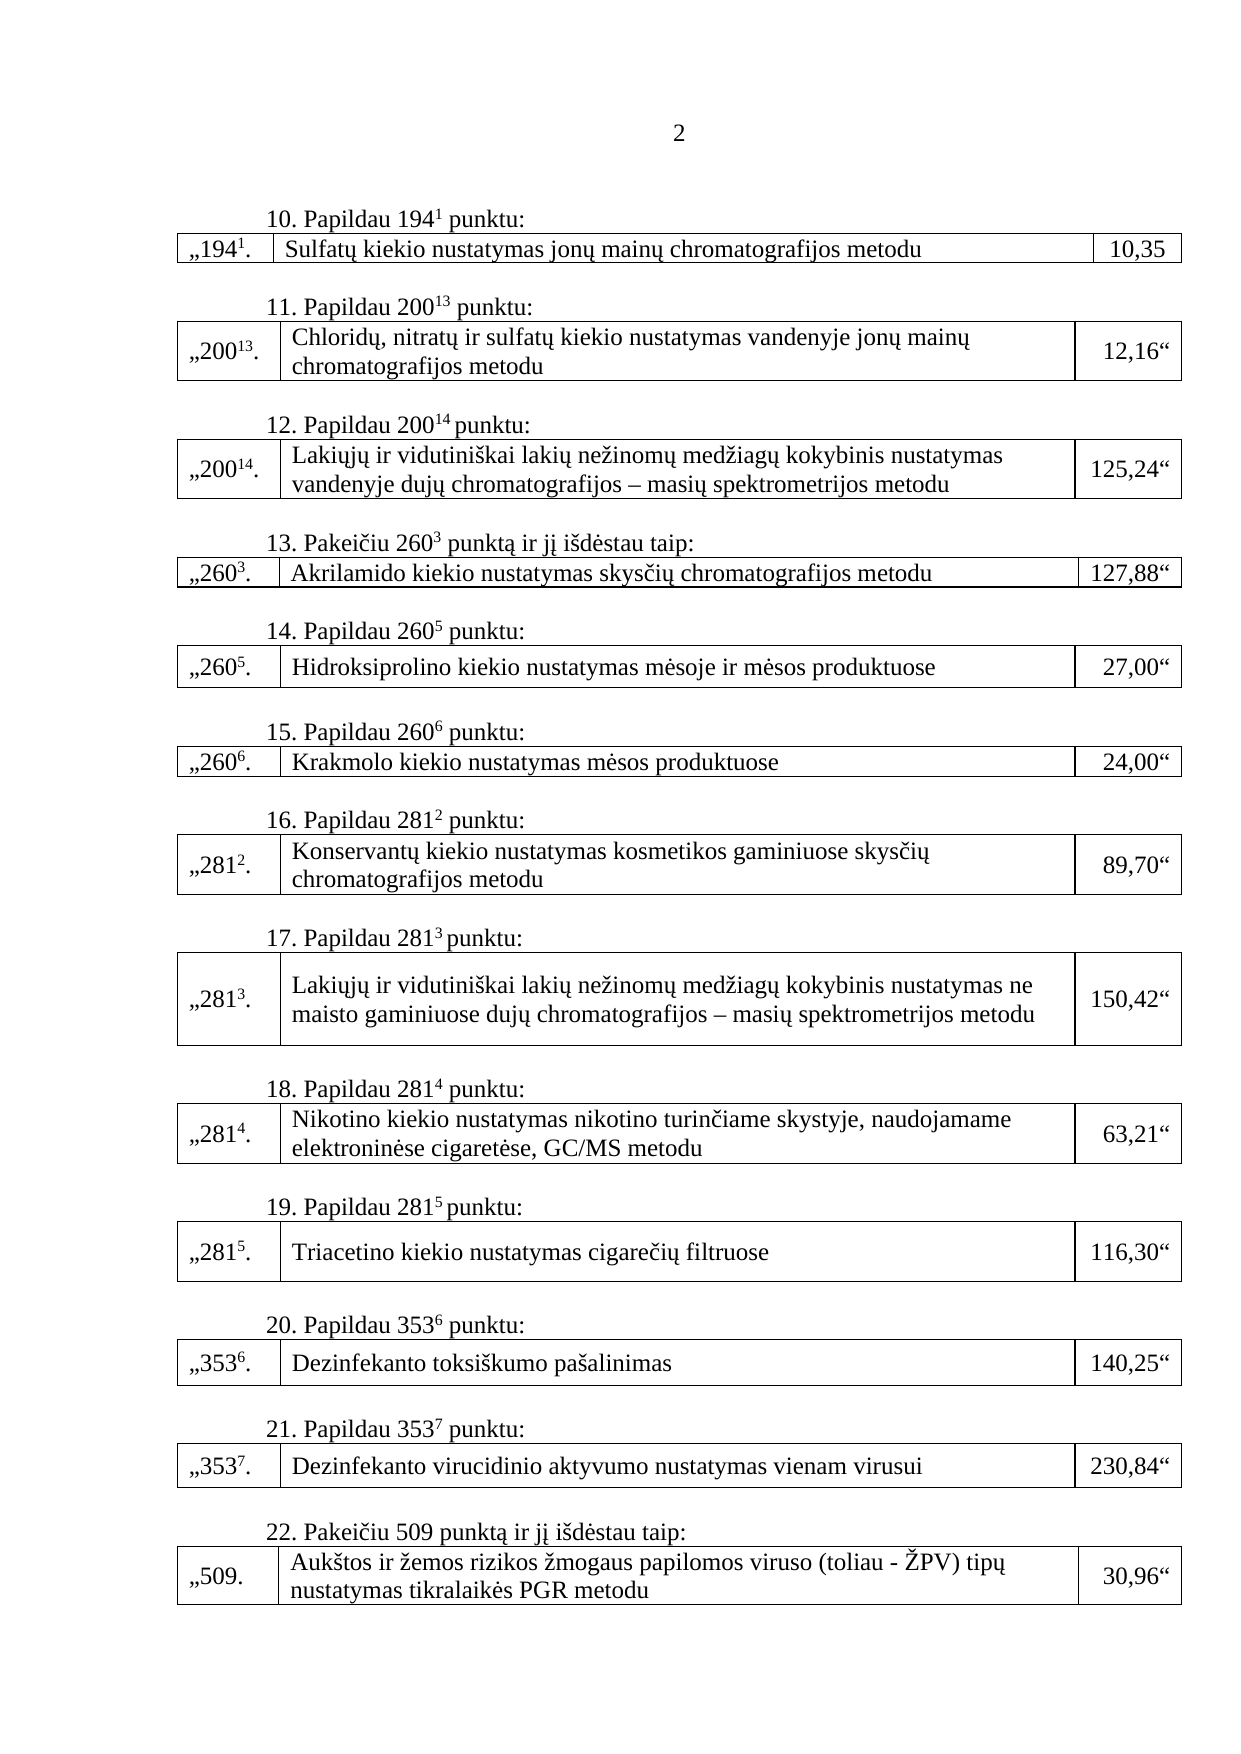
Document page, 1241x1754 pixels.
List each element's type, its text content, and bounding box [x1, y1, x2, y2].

table_header „2812. [178, 835, 280, 894]
table_header 27,00“ [1076, 646, 1181, 687]
table_header 116,30“ [1076, 1222, 1181, 1281]
table_header Dezinfekanto virucidinio aktyvumo nustatymas vienam virusui [281, 1444, 1074, 1487]
text 12. Papildau 20014 punktu: [177, 410, 1181, 438]
table_header „20013. [178, 322, 280, 380]
text 22. Pakeičiu 509 punktą ir jį išdėstau taip: [177, 1517, 1181, 1546]
table_header Akrilamido kiekio nustatymas skysčių chromatografijos metodu [280, 558, 1078, 586]
text 14. Papildau 2605 punktu: [177, 616, 1181, 645]
table_header Krakmolo kiekio nustatymas mėsos produktuose [281, 747, 1074, 776]
text 16. Papildau 2812 punktu: [177, 806, 1181, 834]
table_header Dezinfekanto toksiškumo pašalinimas [281, 1340, 1074, 1384]
table_header „2815. [178, 1222, 280, 1281]
text 10. Papildau 1941 punktu: [177, 204, 1181, 233]
table_header „2603. [178, 558, 279, 586]
table_header „2606. [178, 747, 280, 776]
table_header 140,25“ [1076, 1340, 1181, 1384]
text 13. Pakeičiu 2603 punktą ir jį išdėstau taip: [177, 528, 1181, 557]
table_header „1941. [178, 234, 273, 262]
text 20. Papildau 3536 punktu: [177, 1310, 1181, 1339]
table_header „2813. [178, 953, 280, 1044]
table_header Sulfatų kiekio nustatymas jonų mainų chromatografijos metodu [274, 234, 1093, 262]
table_header „3536. [178, 1340, 280, 1384]
table_header 150,42“ [1076, 953, 1181, 1044]
table_header Nikotino kiekio nustatymas nikotino turinčiame skystyje, naudojamame elektroninėse cigaretėse, GC/MS metodu [281, 1104, 1074, 1162]
text 15. Papildau 2606 punktu: [177, 717, 1181, 746]
text 11. Papildau 20013 punktu: [177, 292, 1181, 321]
table_header Lakiųjų ir vidutiniškai lakių nežinomų medžiagų kokybinis nustatymas ne maisto gaminiuose dujų chromatografijos – masių spektrometrijos metodu [281, 953, 1074, 1044]
table_header „509. [178, 1547, 278, 1604]
table_header 12,16“ [1076, 322, 1181, 380]
text 17. Papildau 2813 punktu: [177, 923, 1181, 952]
table_header Aukštos ir žemos rizikos žmogaus papilomos viruso (toliau - ŽPV) tipų nustatymas tikralaikės PGR metodu [279, 1547, 1078, 1604]
table_header 10,35“ [1094, 234, 1181, 262]
table_header „2814. [178, 1104, 280, 1162]
table_header 230,84“ [1076, 1444, 1181, 1487]
table_header 127,88“ [1079, 558, 1181, 586]
text 19. Papildau 2815 punktu: [177, 1192, 1181, 1221]
table_header 30,96“ [1079, 1547, 1181, 1604]
table_header 63,21“ [1076, 1104, 1181, 1162]
table_header Lakiųjų ir vidutiniškai lakių nežinomų medžiagų kokybinis nustatymas vandenyje dujų chromatografijos – masių spektrometrijos metodu [281, 440, 1074, 498]
table_header 24,00“ [1076, 747, 1181, 776]
table_header Triacetino kiekio nustatymas cigarečių filtruose [281, 1222, 1074, 1281]
table_header Konservantų kiekio nustatymas kosmetikos gaminiuose skysčių chromatografijos metodu [281, 835, 1074, 894]
table_header Chloridų, nitratų ir sulfatų kiekio nustatymas vandenyje jonų mainų chromatografijos metodu [281, 322, 1074, 380]
table_header „3537. [178, 1444, 280, 1487]
text 18. Papildau 2814 punktu: [177, 1074, 1181, 1103]
table_header Hidroksiprolino kiekio nustatymas mėsoje ir mėsos produktuose [281, 646, 1074, 687]
text 21. Papildau 3537 punktu: [177, 1414, 1181, 1443]
table_header 89,70“ [1076, 835, 1181, 894]
table_header „20014. [178, 440, 280, 498]
table_header 125,24“ [1076, 440, 1181, 498]
table_header „2605. [178, 646, 280, 687]
